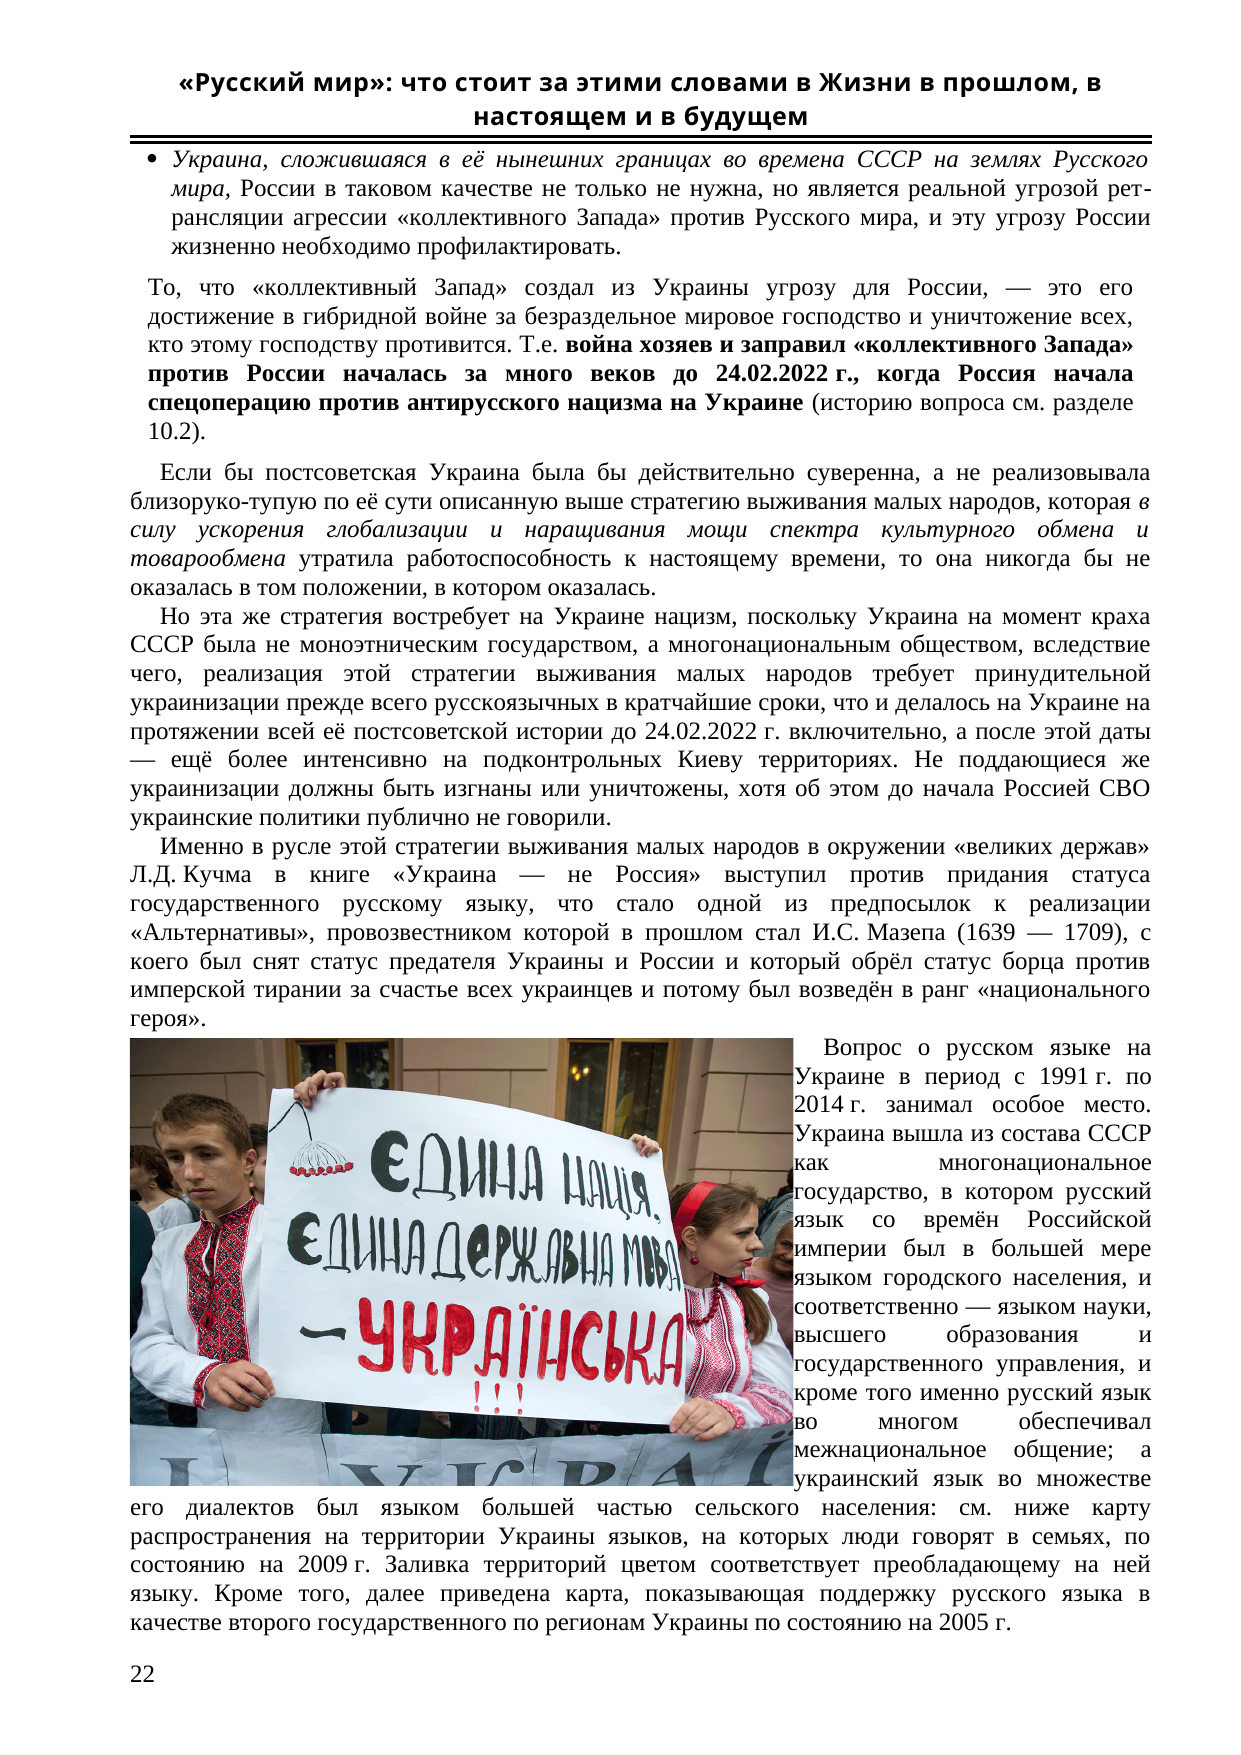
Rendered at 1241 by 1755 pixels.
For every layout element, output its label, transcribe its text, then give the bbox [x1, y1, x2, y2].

text То, что «коллективный Запад» создал из Украины угрозу для России, — это его достижение в гибридной войне за безраздельное мировое господство и уничтожение всех, кто этому господству противится. Т.е. война хозяев и заправил «коллективного Запада» против России началась за много веков до 24.02.2022 г., когда Россия начала спецоперацию против антирусского нацизма на Украине (историю вопроса см. разделе 10.2). [148, 272, 1134, 444]
text Именно в русле этой стратегии выживания малых народов в окружении «великих держав» Л.Д. Куч­ма в книге «Украина — не Россия» выступил против придания статуса государственного рус­скому языку, что стало одной из предпосылок к реализации «Альтернативы», провозвестником которой в прошлом стал И.С. Мазепа (1639 — 1709), с коего был снят статус предателя Украины и России и который обрёл статус борца против имперской тирании за счастье всех украинцев и потому был возведён в ранг «национального героя». [130, 831, 1152, 1032]
text Но эта же стратегия востребует на Украине нацизм, поскольку Украина на момент краха СССР была не моноэтническим государством, а многонациональным обществом, вследствие чего, реализация этой стратегии выживания малых народов требует принудительной украинизации прежде всего русскоязычных в кратчайшие сроки, что и делалось на Украине на протяжении всей её постсоветской истории до 24.02.2022 г. включительно, а после этой даты — ещё более интенсивно на подконтрольных Киеву территориях. Не поддающиеся же украинизации должны быть изгнаны или уничтожены, хотя об этом до начала Россией СВО украинские политики публично не говорили. [130, 601, 1152, 831]
text Вопрос о русском языке на Украине в период с 1991 г. по 2014 г. занимал особое место. Украина вышла из состава СССР как многонациональное государство, в котором русский язык со времён Российской империи был в большей мере языком городского населения, и соответственно — языком науки, высшего образования и государственного управления, и кроме того именно русский язык во многом обеспечивал межнациональное общение; а украинский язык во множестве его диалектов был языком большей частью сельского населения: см. ниже карту распространения на территории Украины языков, на которых люди говорят в семьях, по состоянию на 2009 г. Заливка территорий цветом соответствует преобладающему на ней языку. Кроме того, далее приведена карта, показывающая поддержку русского языка в качестве второго государственного по регионам Украины по состоянию на 2005 г. [130, 1032, 1152, 1636]
list Украина, сложившаяся в её нынешних границах во времена СССР на землях Русского мира, России в таковом качестве не только не нужна, но является реальной угрозой рет­ран­сляции агрессии «коллективного Запада» против Русского мира, и эту угрозу России жизненно необходимо профилактировать. [148, 144, 1152, 259]
text Если бы постсоветская Украина была бы действительно суверенна, а не реализовывала близоруко-тупую по её сути описанную выше стратегию выживания малых народов, которая в силу ускорения глобализации и наращивания мощи спектра культурного обмена и товарообмена утратила работоспособность к настоящему времени, то она никогда бы не оказалась в том положении, в котором оказалась. [130, 457, 1152, 601]
